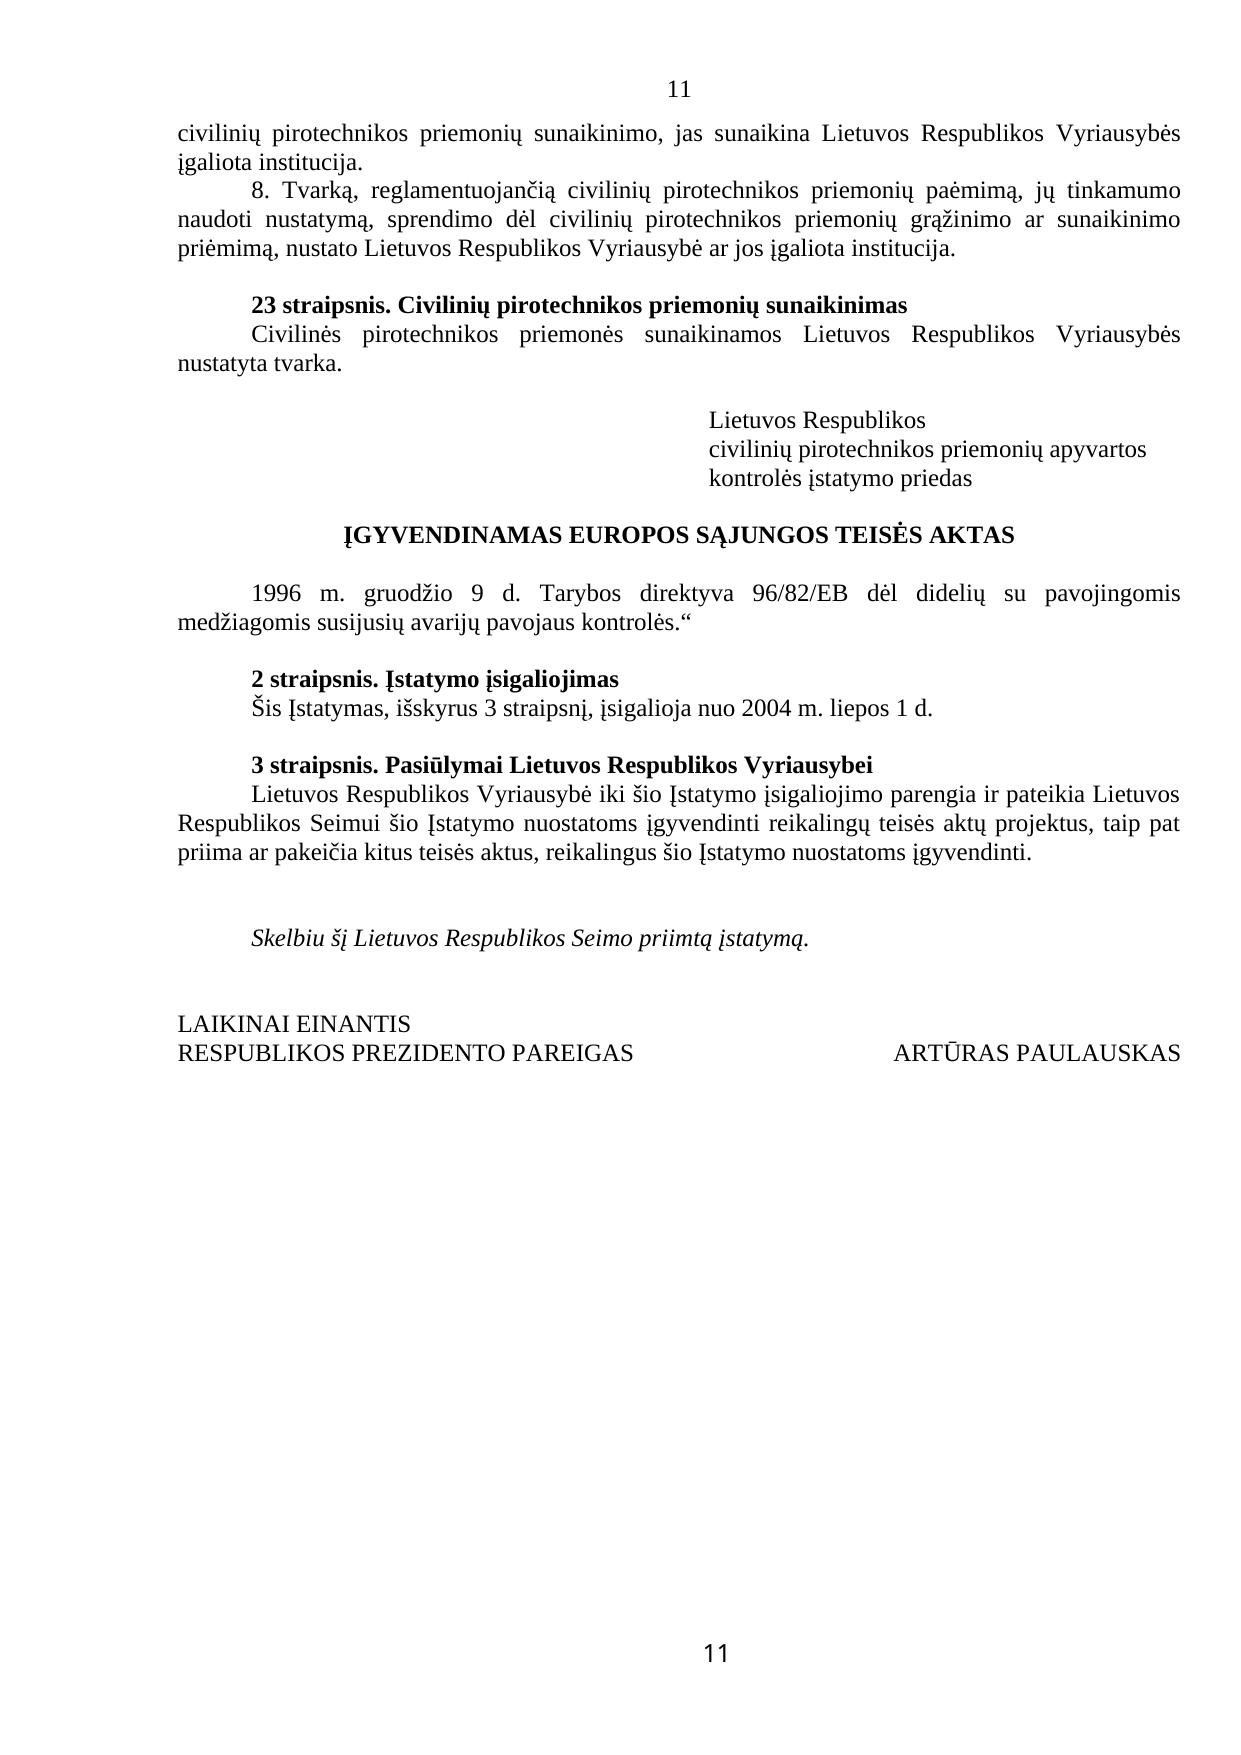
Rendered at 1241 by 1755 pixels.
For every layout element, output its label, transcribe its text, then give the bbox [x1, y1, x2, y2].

text Civilinės pirotechnikos priemonės sunaikinamos Lietuvos Respublikos Vyriausybės nustatyta tvarka. [177, 319, 1181, 377]
text civilinių pirotechnikos priemonių apyvartos kontrolės įstatymo priedas [709, 434, 1181, 492]
text 1996 m. gruodžio 9 d. Tarybos direktyva 96/82/EB dėl didelių su pavojingomis medžiagomis susijusių avarijų pavojaus kontrolės.“ [177, 578, 1181, 636]
text LAIKINAI EINANTIS [177, 1009, 1181, 1038]
text Lietuvos Respublikos [177, 406, 1181, 434]
text 2 straipsnis. Įstatymo įsigaliojimas [177, 664, 1181, 693]
text 8. Tvarką, reglamentuojančią civilinių pirotechnikos priemonių paėmimą, jų tinkamumo naudoti nustatymą, sprendimo dėl civilinių pirotechnikos priemonių grąžinimo ar sunaikinimo priėmimą, nustato Lietuvos Respublikos Vyriausybė ar jos įgaliota institucija. [177, 176, 1181, 262]
text Lietuvos Respublikos Vyriausybė iki šio Įstatymo įsigaliojimo parengia ir pateikia Lietuvos Respublikos Seimui šio Įstatymo nuostatoms įgyvendinti reikalingų teisės aktų projektus, taip pat priima ar pakeičia kitus teisės aktus, reikalingus šio Įstatymo nuostatoms įgyvendinti. [177, 779, 1181, 866]
text 23 straipsnis. Civilinių pirotechnikos priemonių sunaikinimas [177, 291, 1181, 319]
text RESPUBLIKOS PREZIDENTO PAREIGAS ARTŪRAS PAULAUSKAS [177, 1038, 1181, 1067]
text 3 straipsnis. Pasiūlymai Lietuvos Respublikos Vyriausybei [177, 751, 1181, 779]
text ĮGYVENDINAMAS EUROPOS SĄJUNGOS TEISĖS AKTAS [177, 521, 1181, 549]
text civilinių pirotechnikos priemonių sunaikinimo, jas sunaikina Lietuvos Respublikos Vyriausybės įgaliota institucija. [177, 118, 1181, 176]
text Šis Įstatymas, išskyrus 3 straipsnį, įsigalioja nuo 2004 m. liepos 1 d. [177, 693, 1181, 722]
text Skelbiu šį Lietuvos Respublikos Seimo priimtą įstatymą. [177, 923, 1181, 952]
